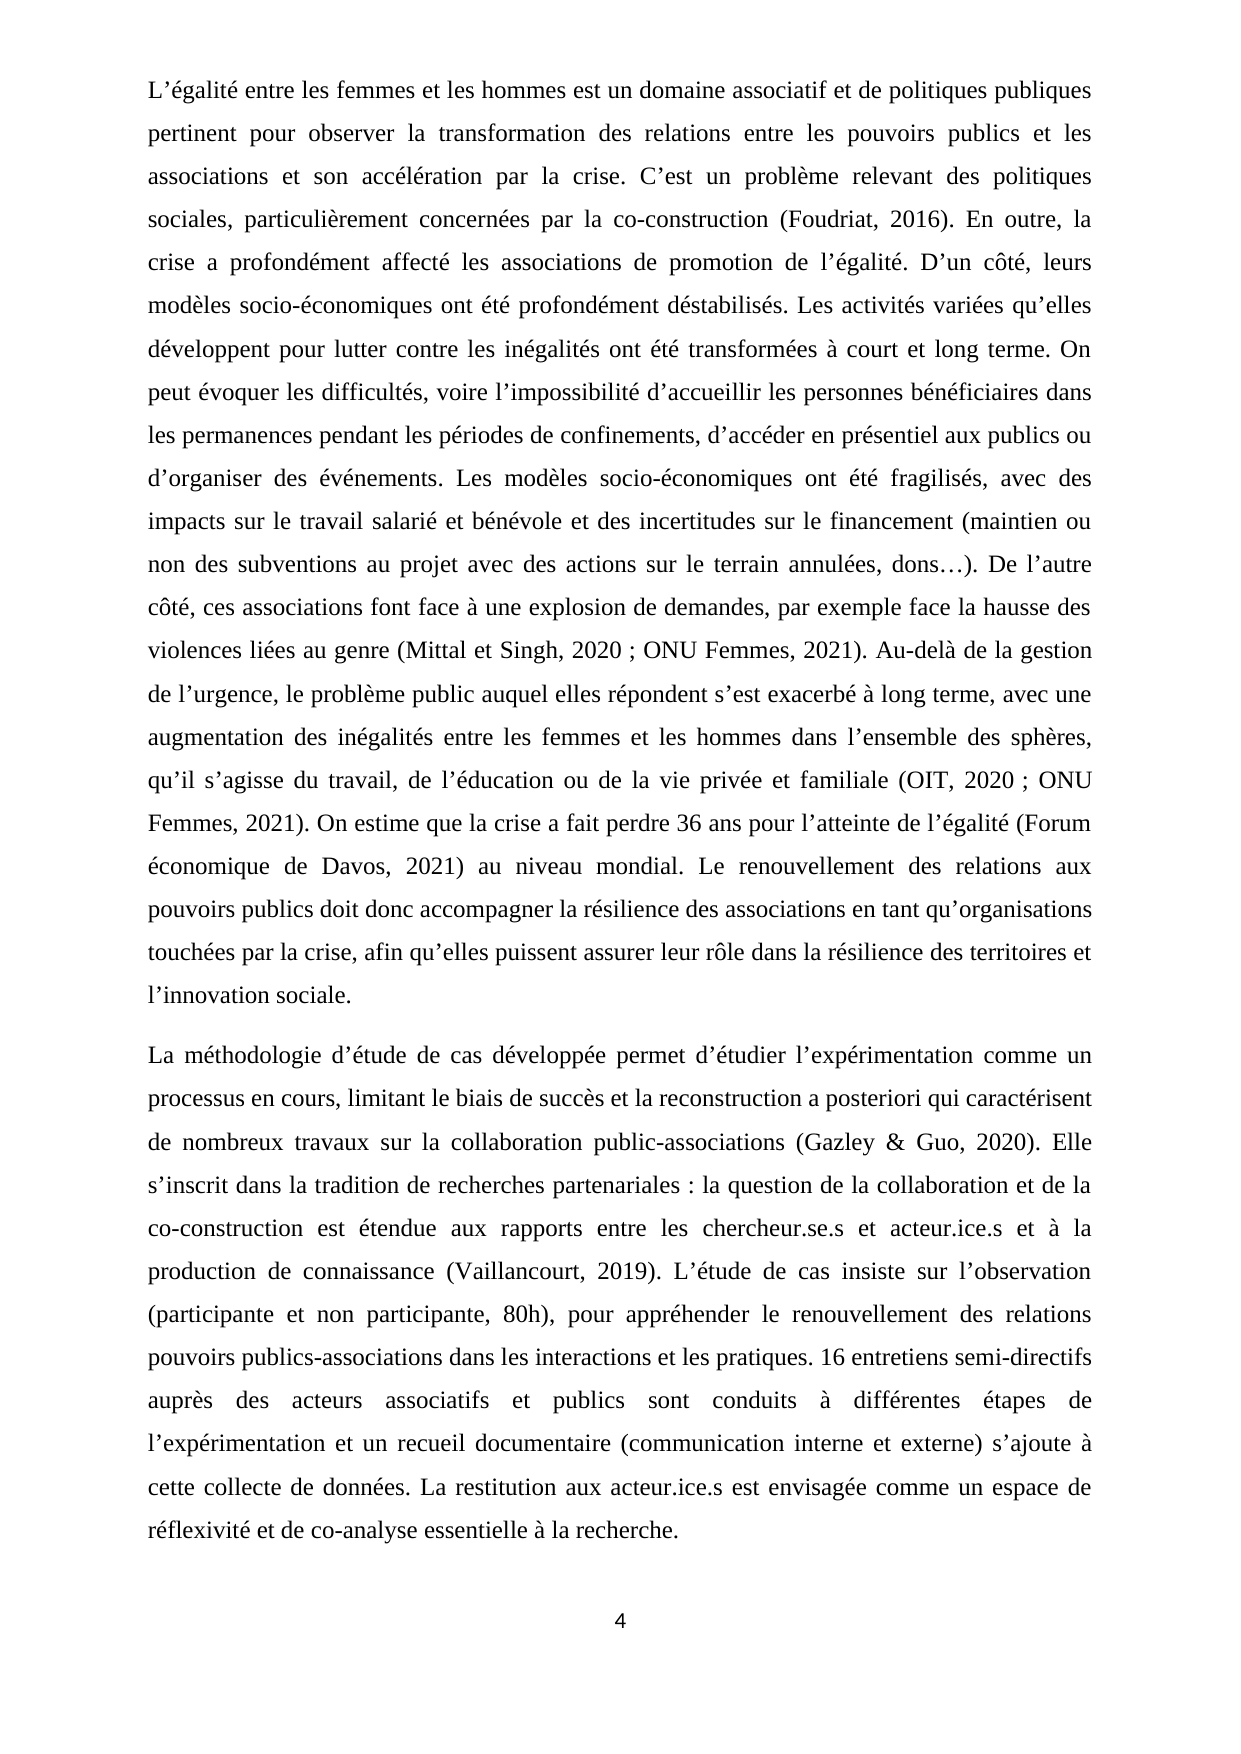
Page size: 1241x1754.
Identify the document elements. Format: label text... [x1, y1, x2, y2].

text L’égalité entre les femmes et les hommes est un domaine associatif et de politiques publiques pertinent pour observer la transformation des relations entre les pouvoirs publics et les associations et son accélération par la crise. C’est un problème relevant des politiques sociales, particulièrement concernées par la co-construction (Foudriat, 2016). En outre, la crise a profondément affecté les associations de promotion de l’égalité. D’un côté, leurs modèles socio-économiques ont été profondément déstabilisés. Les activités variées qu’elles développent pour lutter contre les inégalités ont été transformées à court et long terme. On peut évoquer les difficultés, voire l’impossibilité d’accueillir les personnes bénéficiaires dans les permanences pendant les périodes de confinements, d’accéder en présentiel aux publics ou d’organiser des événements. Les modèles socio-économiques ont été fragilisés, avec des impacts sur le travail salarié et bénévole et des incertitudes sur le financement (maintien ou non des subventions au projet avec des actions sur le terrain annulées, dons…). De l’autre côté, ces associations font face à une explosion de demandes, par exemple face la hausse des violences liées au genre (Mittal et Singh, 2020 ; ONU Femmes, 2021). Au-delà de la gestion de l’urgence, le problème public auquel elles répondent s’est exacerbé à long terme, avec une augmentation des inégalités entre les femmes et les hommes dans l’ensemble des sphères, qu’il s’agisse du travail, de l’éducation ou de la vie privée et familiale (OIT, 2020 ; ONU Femmes, 2021). On estime que la crise a fait perdre 36 ans pour l’atteinte de l’égalité (Forum économique de Davos, 2021) au niveau mondial. Le renouvellement des relations aux pouvoirs publics doit donc accompagner la résilience des associations en tant qu’organisations touchées par la crise, afin qu’elles puissent assurer leur rôle dans la résilience des territoires et l’innovation sociale. [148, 75, 1093, 1009]
text La méthodologie d’étude de cas développée permet d’étudier l’expérimentation comme un processus en cours, limitant le biais de succès et la reconstruction a posteriori qui caractérisent de nombreux travaux sur la collaboration public-associations (Gazley & Guo, 2020). Elle s’inscrit dans la tradition de recherches partenariales : la question de la collaboration et de la co-construction est étendue aux rapports entre les chercheur.se.s et acteur.ice.s et à la production de connaissance (Vaillancourt, 2019). L’étude de cas insiste sur l’observation (participante et non participante, 80h), pour appréhender le renouvellement des relations pouvoirs publics-associations dans les interactions et les pratiques. 16 entretiens semi-directifs auprès des acteurs associatifs et publics sont conduits à différentes étapes de l’expérimentation et un recueil documentaire (communication interne et externe) s’ajoute à cette collecte de données. La restitution aux acteur.ice.s est envisagée comme un espace de réflexivité et de co-analyse essentielle à la recherche. [148, 1040, 1093, 1543]
